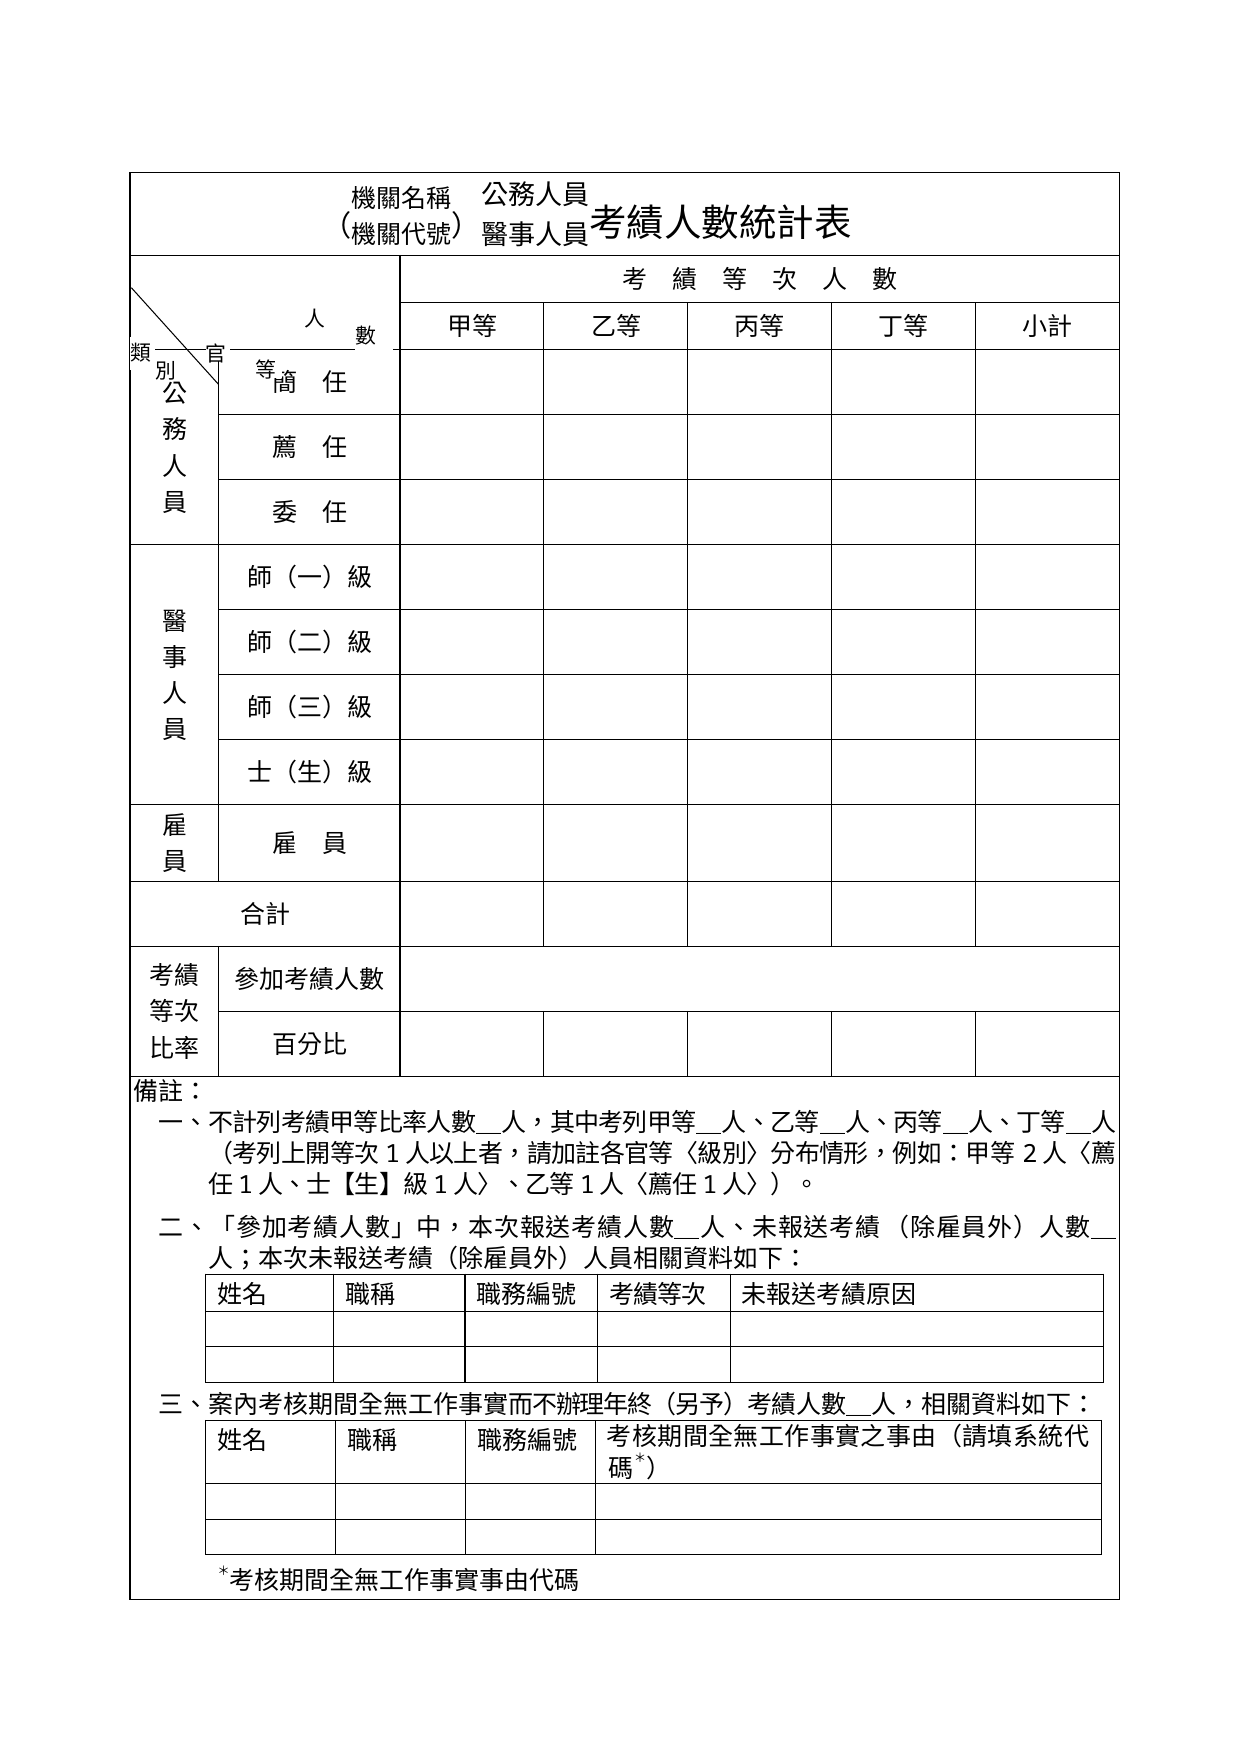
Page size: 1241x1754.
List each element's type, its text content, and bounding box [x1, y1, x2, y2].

table_cell [544, 882, 687, 946]
table_header 職稱 [336, 1421, 465, 1483]
table_cell [976, 610, 1119, 674]
table_cell 考 績 等 次 人 數 [401, 256, 1119, 302]
table_cell [688, 545, 831, 609]
table_header 職稱 [334, 1275, 464, 1311]
table_header 姓名 [206, 1275, 333, 1311]
table_cell [206, 1520, 335, 1554]
table_cell [832, 415, 975, 479]
table_cell [976, 350, 1119, 414]
table_header 職務編號 [466, 1421, 595, 1483]
table_cell [336, 1484, 465, 1519]
table_cell [976, 882, 1119, 946]
table_cell [976, 740, 1119, 804]
table_cell [976, 545, 1119, 609]
table_cell [688, 740, 831, 804]
table_cell [832, 545, 975, 609]
table_cell [832, 805, 975, 881]
table_cell [688, 882, 831, 946]
table_cell 師（一）級 [219, 545, 399, 609]
table_cell [976, 415, 1119, 479]
table_cell 考績 等次 比率 [131, 947, 218, 1076]
table_cell [401, 947, 1119, 1011]
table_cell [466, 1520, 595, 1554]
table_cell [466, 1347, 597, 1382]
table_cell [832, 610, 975, 674]
table_cell [401, 805, 543, 881]
table_cell [401, 545, 543, 609]
table_cell [336, 1520, 465, 1554]
table_cell 公 務 人 員 [131, 350, 218, 544]
table_cell [832, 480, 975, 544]
table_cell 乙等 [544, 303, 687, 349]
table_cell [544, 350, 687, 414]
table_cell [544, 610, 687, 674]
table_header 考績等次 [598, 1275, 730, 1311]
table_header （機關名稱機關代號）公務人員醫事人員考績人數統計表 [131, 173, 1119, 255]
table_cell [688, 805, 831, 881]
table_cell [688, 675, 831, 739]
table_cell 雇 員 [219, 805, 399, 881]
table_header 職務編號 [466, 1275, 597, 1311]
table_cell 師（三）級 [219, 675, 399, 739]
table_cell 甲等 [401, 303, 543, 349]
table_cell [206, 1347, 333, 1382]
table_cell [598, 1347, 730, 1382]
table_cell [544, 740, 687, 804]
table_cell 師（二）級 [219, 610, 399, 674]
table_cell [544, 415, 687, 479]
table_cell 丙等 [688, 303, 831, 349]
table_cell [401, 415, 543, 479]
table_cell [596, 1484, 1101, 1519]
table_cell 備註： 一、不計列考績甲等比率人數＿人，其中考列甲等＿人、乙等＿人、丙等＿人、丁等＿人（考列上開等次1人以上者，請加註各官等〈級別〉分布情形，例如：甲等2人〈薦任1人、士【生】級1人〉、乙等1人〈薦任1人〉）。 二、「參加考績人數」中，本次報送考績人數＿人、未報送考績（除雇員外）人數＿人；本次未報送考績（除雇員外）人員相關資料如下： 三、案內考核期間全無工作事實而不辦理年終（另予）考績人數＿人，相關資料如下： [131, 1077, 1119, 1599]
table_cell [131, 290, 185, 349]
table_cell [976, 805, 1119, 881]
table_header 姓名 [206, 1421, 335, 1483]
table_cell [401, 350, 543, 414]
table_cell [596, 1520, 1101, 1554]
table_cell [976, 1012, 1119, 1076]
table_cell [688, 480, 831, 544]
table_cell [334, 1347, 464, 1382]
table_cell [401, 740, 543, 804]
table_cell [401, 1012, 543, 1076]
table_cell [206, 1484, 335, 1519]
table_cell 士（生）級 [219, 740, 399, 804]
table_cell ＊考核期間全無工作事實事由代碼 因公傷病（非因冒險犯難所致）請公假（系統代碼：P） 因病請延長病假（系統代碼：2） 因安胎請延長病假（系統代碼：Q） 因案受免職處分經依法提起救濟而撤銷原處分並復職者（系統代碼：R） 因案受停職處分經依法提起救濟而撤銷原處分並復職者（系統代碼：S） 受考績免職處分經依法提起救濟而撤銷原處分並復職者（系統代碼：T） 其他（請敘明事由）（系統代碼：U） [206, 1555, 1102, 1596]
table_cell [401, 675, 543, 739]
table_cell 參加考績人數 [219, 947, 399, 1011]
table_cell [544, 480, 687, 544]
table_cell [544, 675, 687, 739]
table_cell [401, 610, 543, 674]
table_cell [731, 1347, 1103, 1382]
table_cell [688, 1012, 831, 1076]
table_cell 丁等 [832, 303, 975, 349]
table_cell 小計 [976, 303, 1119, 349]
table_cell 醫 事 人 員 [131, 545, 218, 804]
table_cell [466, 1312, 597, 1346]
table_cell [688, 415, 831, 479]
table_cell [832, 882, 975, 946]
table_cell 合計 [131, 882, 399, 946]
table_cell 雇 員 [131, 805, 218, 881]
table_cell 委 任 [219, 480, 399, 544]
table_cell 薦 任 [219, 415, 399, 479]
table_cell [466, 1484, 595, 1519]
table_header 考核期間全無工作事實之事由（請填系統代碼＊） [596, 1421, 1101, 1483]
table_cell [544, 1012, 687, 1076]
table_cell [544, 545, 687, 609]
table_cell 百分比 [219, 1012, 399, 1076]
table_cell [688, 350, 831, 414]
table_cell [688, 610, 831, 674]
table_cell [976, 675, 1119, 739]
table_header 未報送考績原因 [731, 1275, 1103, 1311]
table_cell [832, 350, 975, 414]
table_cell [544, 805, 687, 881]
table_cell [832, 1012, 975, 1076]
table_cell [832, 675, 975, 739]
table_cell [401, 882, 543, 946]
table_cell [976, 480, 1119, 544]
table_cell [131, 256, 399, 349]
table_cell [206, 1312, 333, 1346]
table_cell [401, 480, 543, 544]
table_cell 簡 任 [219, 350, 399, 414]
table_cell [832, 740, 975, 804]
table_cell [598, 1312, 730, 1346]
table_cell [731, 1312, 1103, 1346]
table_cell [334, 1312, 464, 1346]
